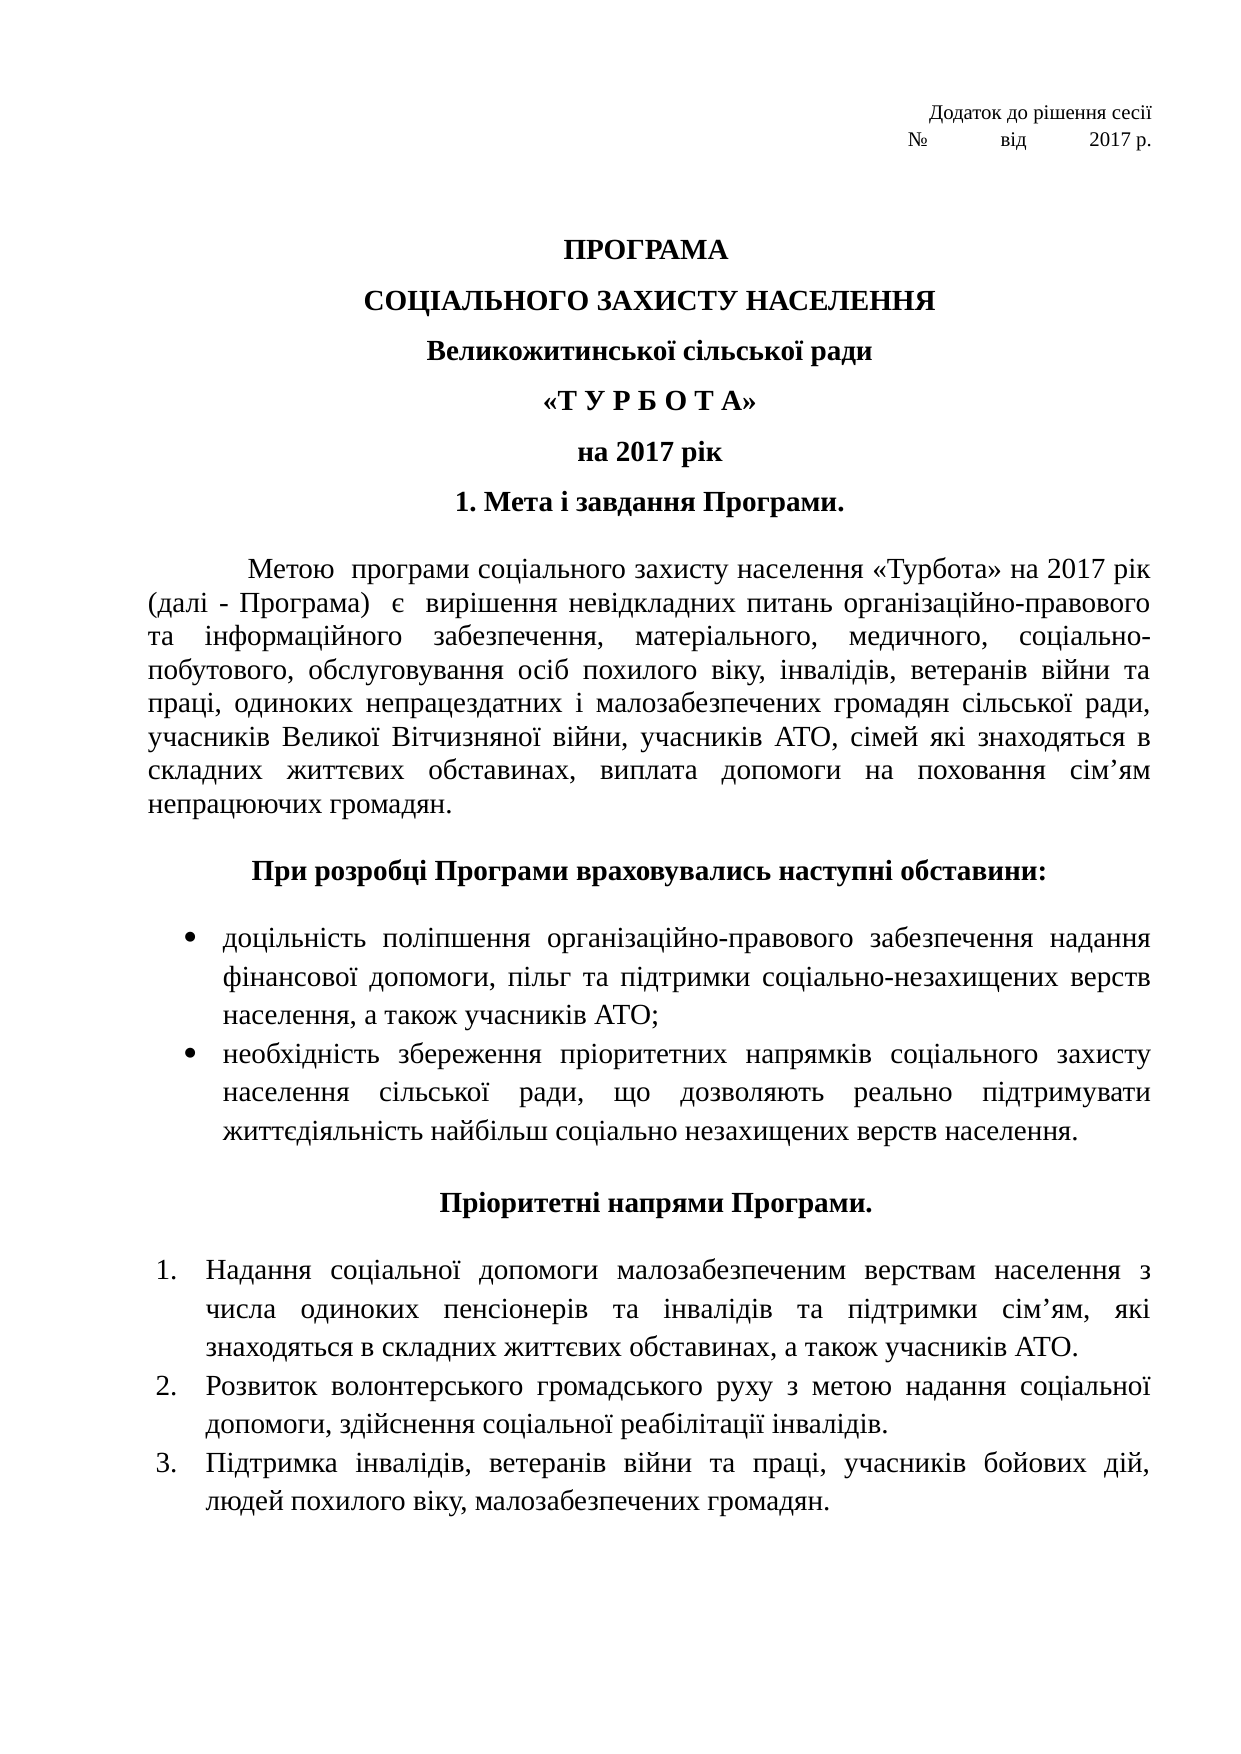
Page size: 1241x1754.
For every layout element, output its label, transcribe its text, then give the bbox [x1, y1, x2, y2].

list Розвиток волонтерського громадського руху з метою надання соціальної допомоги, здійснення соціальної реабілітації інвалідів. [155, 1368, 1152, 1440]
list доцільність поліпшення організаційно-правового забезпечення надання фінансової допомоги, пільг та підтримки соціально-незахищених верств населення, а також учасників АТО; [185, 920, 1152, 1031]
text При розробці Програми враховувались наступні обставини: [148, 853, 1152, 887]
text Додаток до рішення сесії № від 2017 р. [148, 88, 1152, 151]
text Пріоритетні напрями Програми. [148, 1185, 1152, 1219]
text «Т У Р Б О Т А» [148, 383, 1152, 417]
text ПРОГРАМА [148, 232, 1152, 266]
text Великожитинської сільської ради [148, 333, 1152, 367]
list Надання соціальної допомоги малозабезпеченим верствам населення з числа одиноких пенсіонерів та інвалідів та підтримки сім’ям, які знаходяться в складних життєвих обставинах, а також учасників АТО. [155, 1252, 1152, 1363]
text СОЦІАЛЬНОГО ЗАХИСТУ НАСЕЛЕННЯ [148, 283, 1152, 316]
text Метою програми соціального захисту населення «Турбота» на 2017 рік (далі - Програма) є вирішення невідкладних питань організаційно-правового та інформаційного забезпечення, матеріального, медичного, соціально-побутового, обслуговування осіб похилого віку, інвалідів, ветеранів війни та праці, одиноких непрацездатних і малозабезпечених громадян сільської ради, учасників Великої Вітчизняної війни, учасників АТО, сімей які знаходяться в складних життєвих обставинах, виплата допомоги на поховання сім’ям непрацюючих громадян. [148, 551, 1152, 819]
list необхідність збереження пріоритетних напрямків соціального захисту населення сільської ради, що дозволяють реально підтримувати життєдіяльність найбільш соціально незахищених верств населення. [185, 1036, 1152, 1147]
list Підтримка інвалідів, ветеранів війни та праці, учасників бойових дій, людей похилого віку, малозабезпечених громадян. [155, 1445, 1152, 1517]
text 1. Мета і завдання Програми. [148, 484, 1152, 518]
text на 2017 рік [148, 434, 1152, 467]
